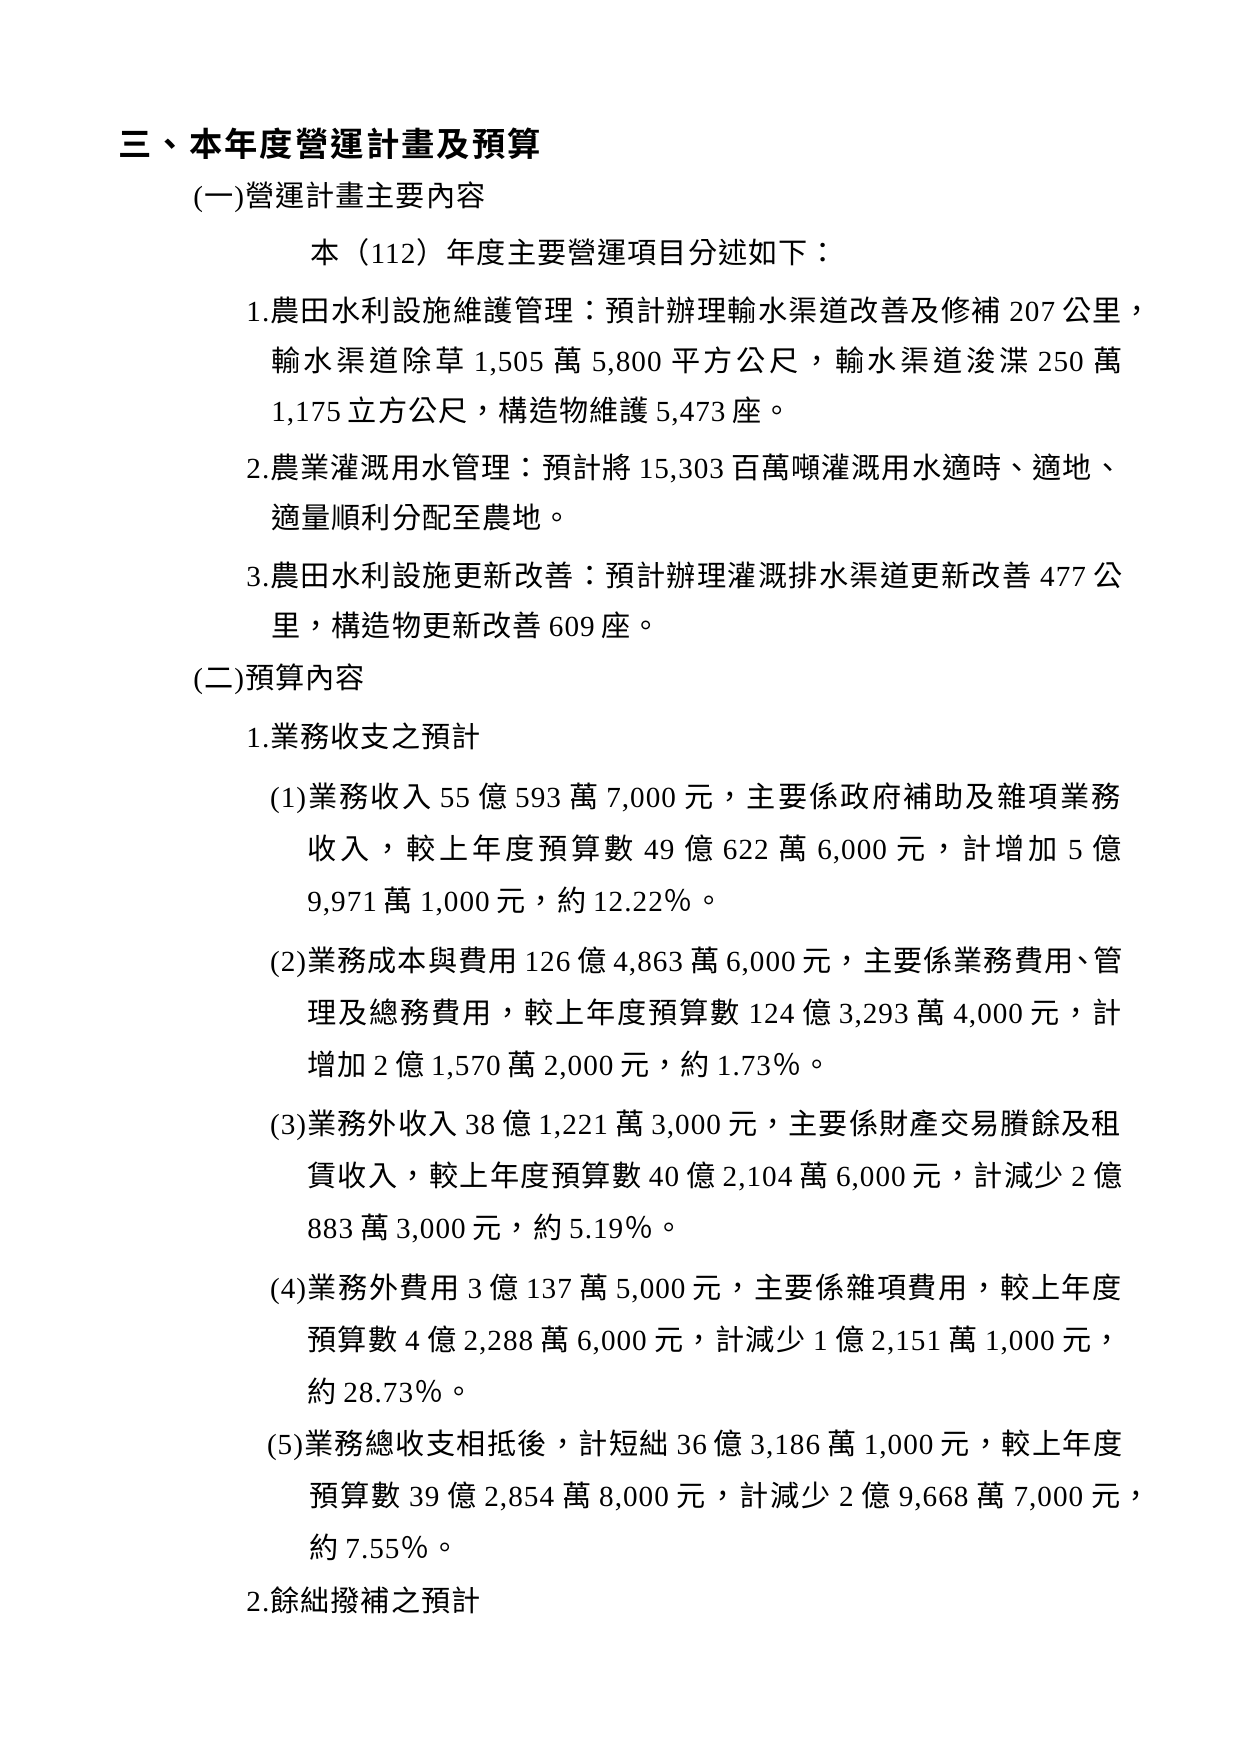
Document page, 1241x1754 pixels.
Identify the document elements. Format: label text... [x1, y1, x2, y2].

text (3)業務外收入38億1,221萬3,000元，主要係財產交易賸餘及租賃收入，較上年度預算數40億2,104萬6,000元，計減少2億883萬3,000元，約5.19％。 [270, 1093, 1122, 1249]
subtitle 三、本年度營運計畫及預算 [118, 118, 1122, 166]
text (二)預算內容 [193, 646, 1122, 698]
text (2)業務成本與費用126億4,863萬6,000元，主要係業務費用、管理及總務費用，較上年度預算數124億3,293萬4,000元，計增加2億1,570萬2,000元，約1.73％。 [270, 929, 1122, 1086]
text (5)業務總收支相抵後，計短絀36億3,186萬1,000元，較上年度預算數39億2,854萬8,000元，計減少2億9,668萬7,000元，約7.55％。 [267, 1413, 1122, 1569]
text (1)業務收入55億593萬7,000元，主要係政府補助及雜項業務收入，較上年度預算數49億622萬6,000元，計增加5億9,971萬1,000元，約12.22％。 [270, 766, 1122, 922]
text 2.餘絀撥補之預計 [246, 1569, 1122, 1621]
list 農田水利設施更新改善：預計辦理灌溉排水渠道更新改善477公里，構造物更新改善609座。 [246, 546, 1122, 646]
text 1.業務收支之預計 [246, 706, 1122, 758]
text (一)營運計畫主要內容 [193, 166, 1122, 216]
list 農業灌溉用水管理：預計將15,303百萬噸灌溉用水適時、適地、適量順利分配至農地。 [246, 439, 1122, 539]
text (4)業務外費用3億137萬5,000元，主要係雜項費用，較上年度預算數4億2,288萬6,000元，計減少1億2,151萬1,000元，約28.73％。 [270, 1257, 1122, 1413]
list 農田水利設施維護管理：預計辦理輸水渠道改善及修補207公里，輸水渠道除草1,505萬5,800平方公尺，輸水渠道浚渫250萬1,175立方公尺，構造物維護5,473座。 [246, 281, 1122, 431]
text 本（112）年度主要營運項目分述如下： [248, 224, 1122, 274]
